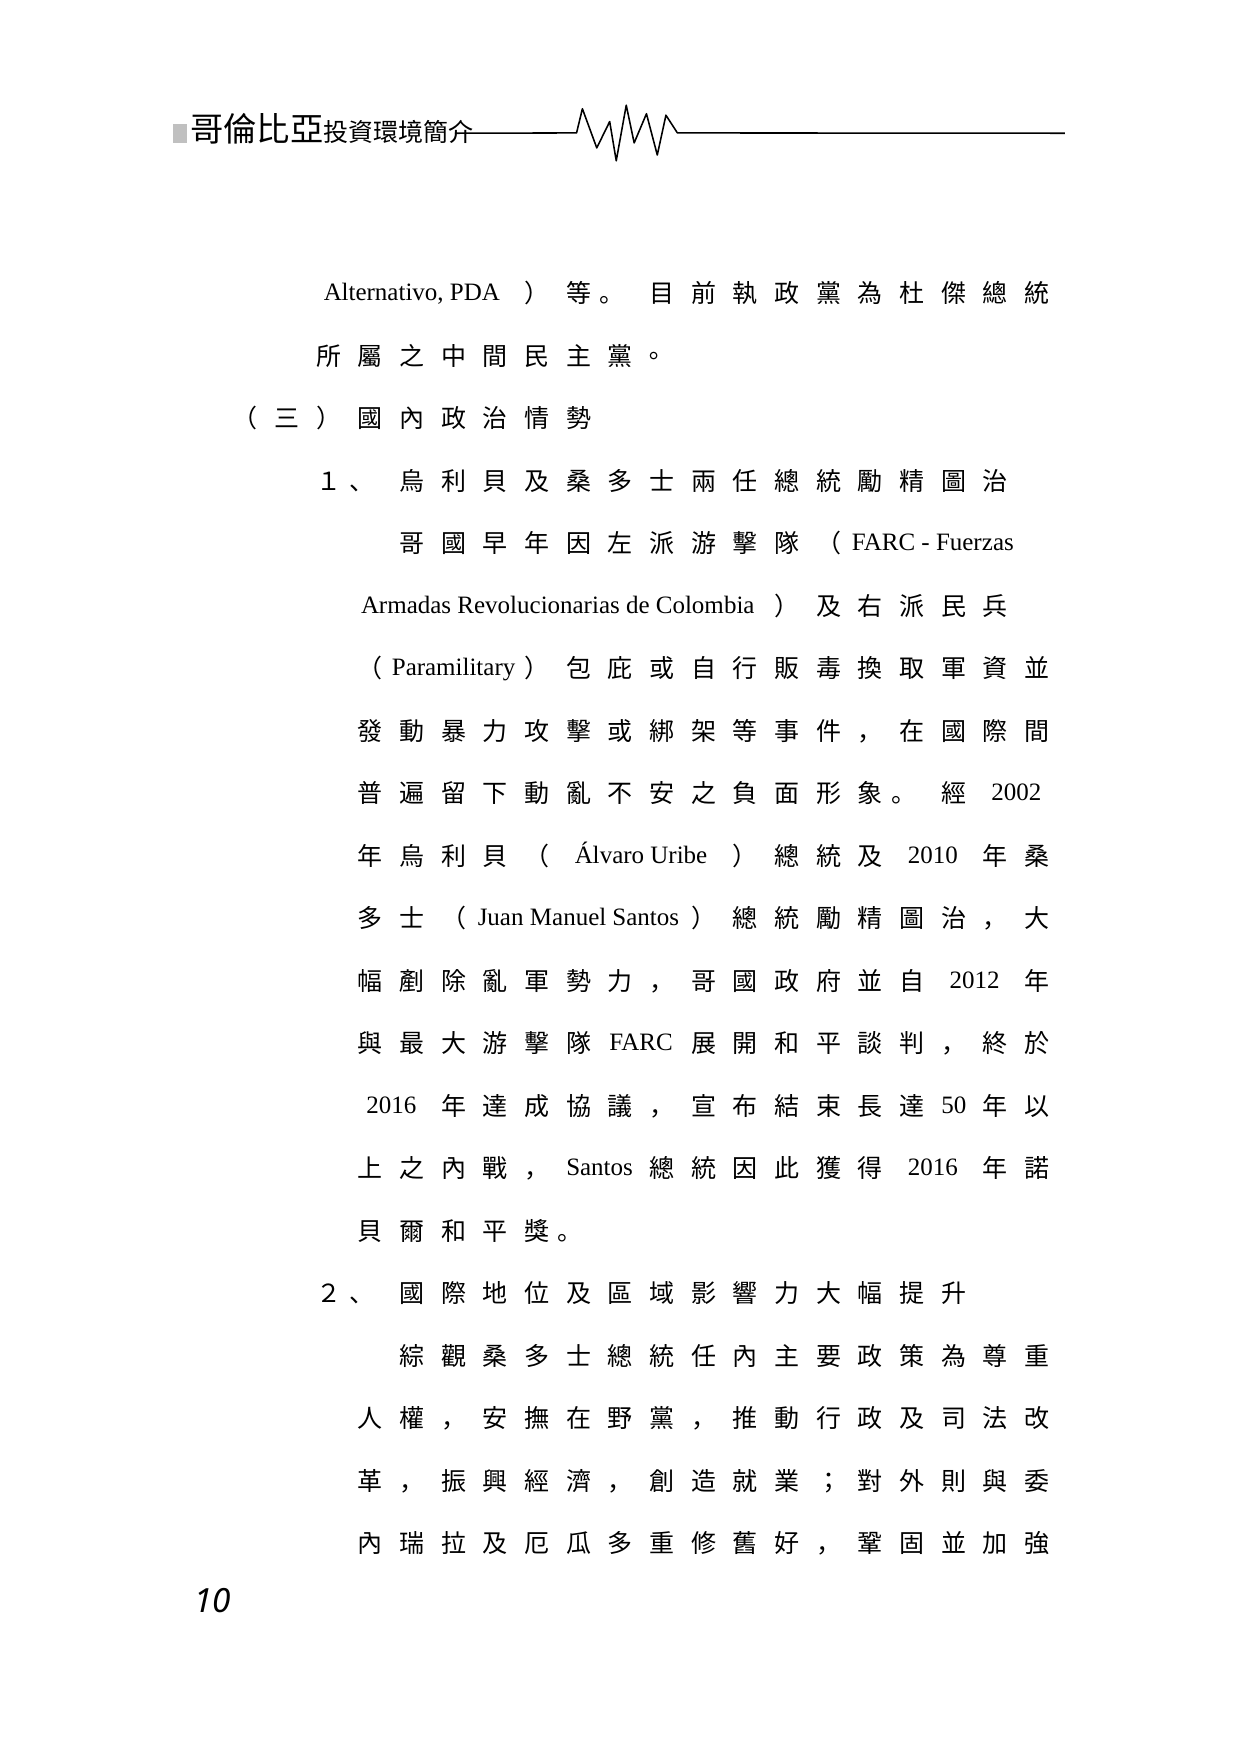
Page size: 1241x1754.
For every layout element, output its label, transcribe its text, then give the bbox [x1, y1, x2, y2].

text 哥國早年因左派游擊隊（FARC - Fuerzas Armadas Revolucionarias de Colombia）及右派民兵（Paramilitary）包庇或自行販毒換取軍資並發動暴力攻擊或綁架等事件，在國際間普遍留下動亂不安之負面形象。經2002年烏利貝（Álvaro Uribe）總統及2010年桑多士（Juan Manuel Santos）總統勵精圖治，大幅剷除亂軍勢力，哥國政府並自2012年與最大游擊隊FARC展開和平談判，終於2016年達成協議，宣布結束長達50年以上之內戰，Santos總統因此獲得2016年諾貝爾和平獎。 [330, 500, 1058, 1250]
text １、烏利貝及桑多士兩任總統勵精圖治 [281, 438, 1058, 500]
text ２、國際地位及區域影響力大幅提升 [281, 1250, 1058, 1313]
text Alternativo, PDA）等。目前執政黨為杜傑總統所屬之中間民主黨。 [281, 250, 1058, 375]
text 綜觀桑多士總統任內主要政策為尊重人權，安撫在野黨，推動行政及司法改革，振興經濟，創造就業；對外則與委內瑞拉及厄瓜多重修舊好，鞏固並加強 [330, 1313, 1058, 1563]
text （三）國內政治情勢 [207, 375, 1058, 438]
